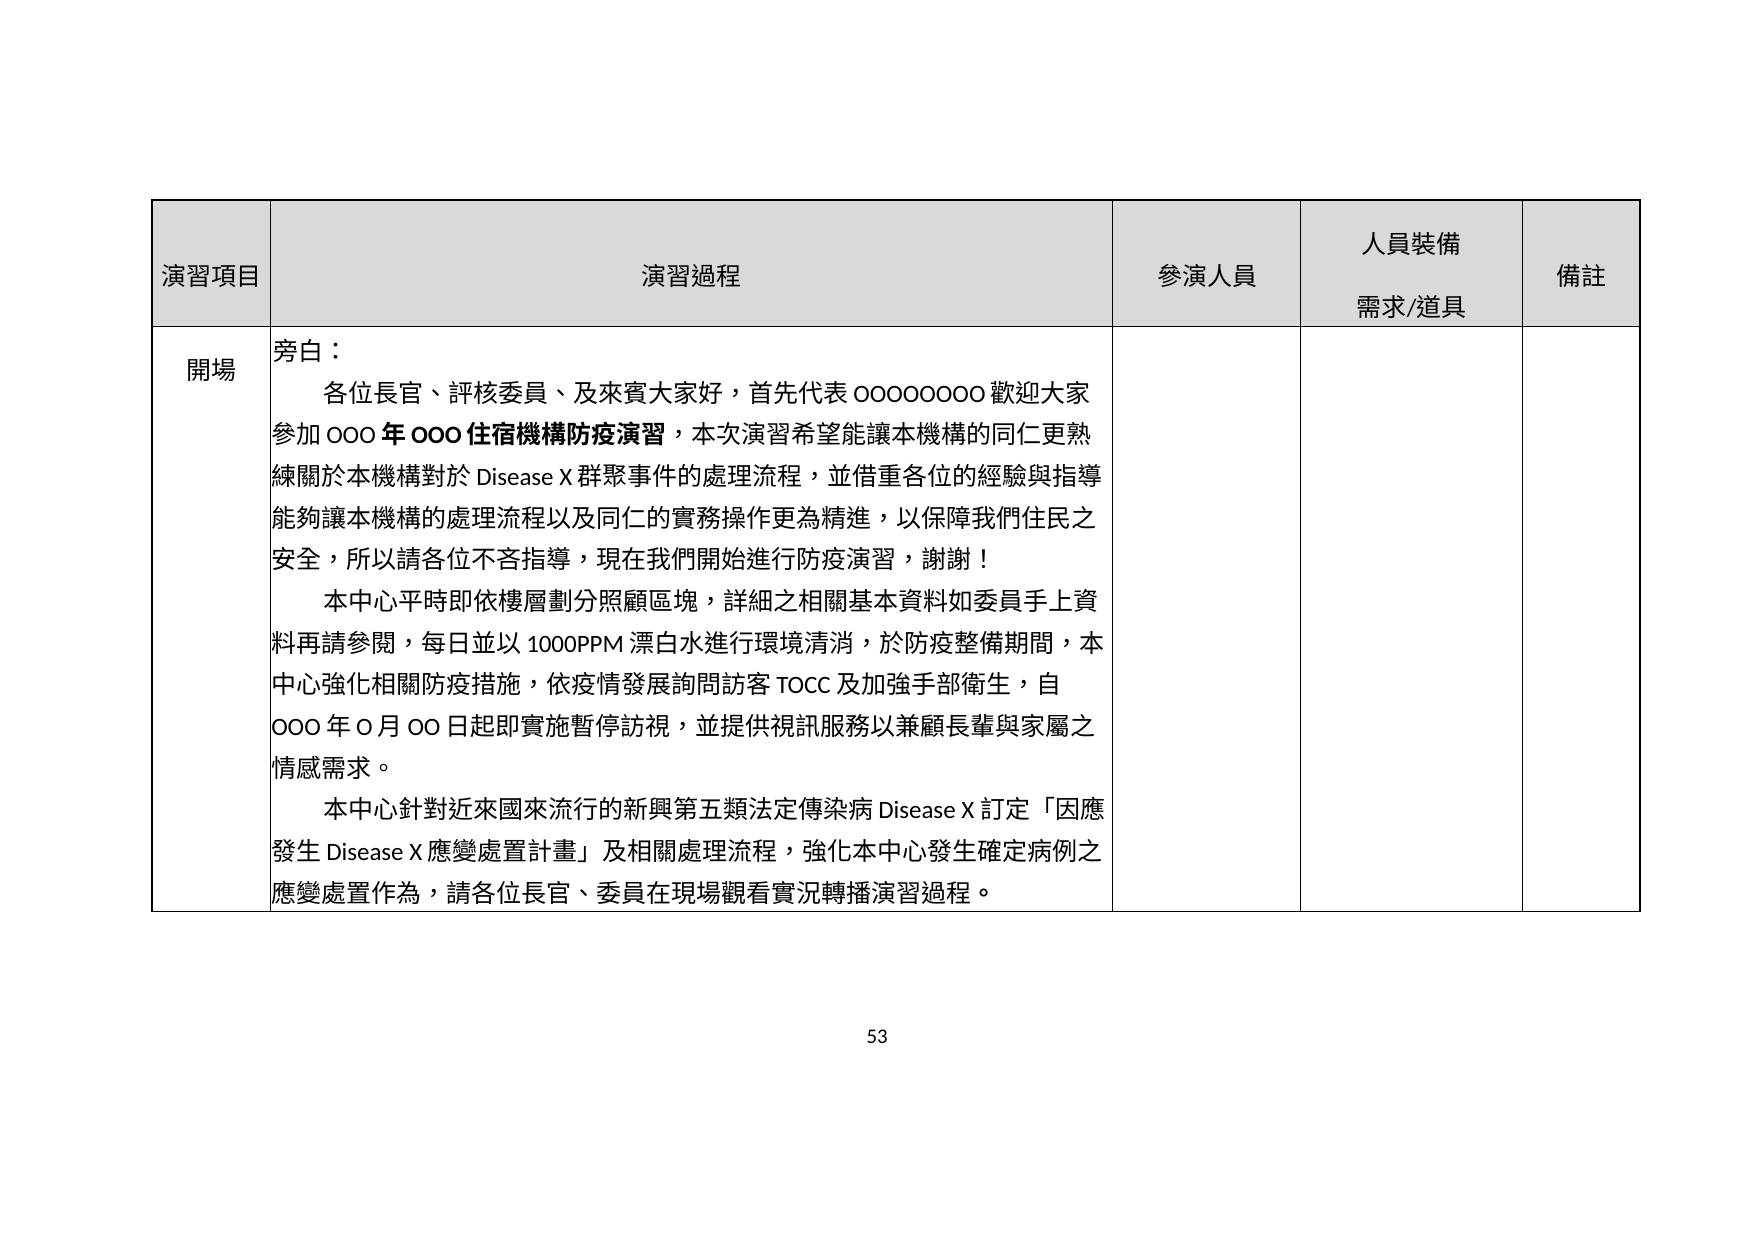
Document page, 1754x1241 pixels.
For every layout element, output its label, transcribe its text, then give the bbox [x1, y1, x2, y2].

table_header 人員裝備 需求/道具 [1301, 201, 1522, 326]
table_cell [1113, 327, 1300, 911]
table_cell [1301, 327, 1522, 911]
table_cell 開場 [153, 327, 270, 911]
table_header 備註 [1523, 201, 1639, 326]
table_header 參演人員 [1113, 201, 1300, 326]
table_header 演習過程 [271, 201, 1112, 326]
table_header 演習項目 [153, 201, 270, 326]
table_cell [1523, 327, 1639, 911]
table_cell 旁白： 各位長官、評核委員、及來賓大家好，首先代表OOOOOOOO歡迎大家參加OOO年OOO住宿機構防疫演習，本次演習希望能讓本機構的同仁更熟練關於本機構對於Disease X群聚事件的處理流程，並借重各位的經驗與指導能夠讓本機構的處理流程以及同仁的實務操作更為精進，以保障我們住民之安全，所以請各位不吝指導，現在我們開始進行防疫演習，謝謝！ 本中心平時即依樓層劃分照顧區塊，詳細之相關基本資料如委員手上資料再請參閱，每日並以1000PPM漂白水進行環境清消，於防疫整備期間，本中心強化相關防疫措施，依疫情發展詢問訪客TOCC及加強手部衛生，自OOO年O月OO日起即實施暫停訪視，並提供視訊服務以兼顧長輩與家屬之情感需求。 本中心針對近來國來流行的新興第五類法定傳染病Disease X 訂定「因應發生Disease X應變處置計畫」及相關處理流程，強化本中心發生確定病例之應變處置作為，請各位長官、委員在現場觀看實況轉播演習過程。 [271, 327, 1112, 911]
